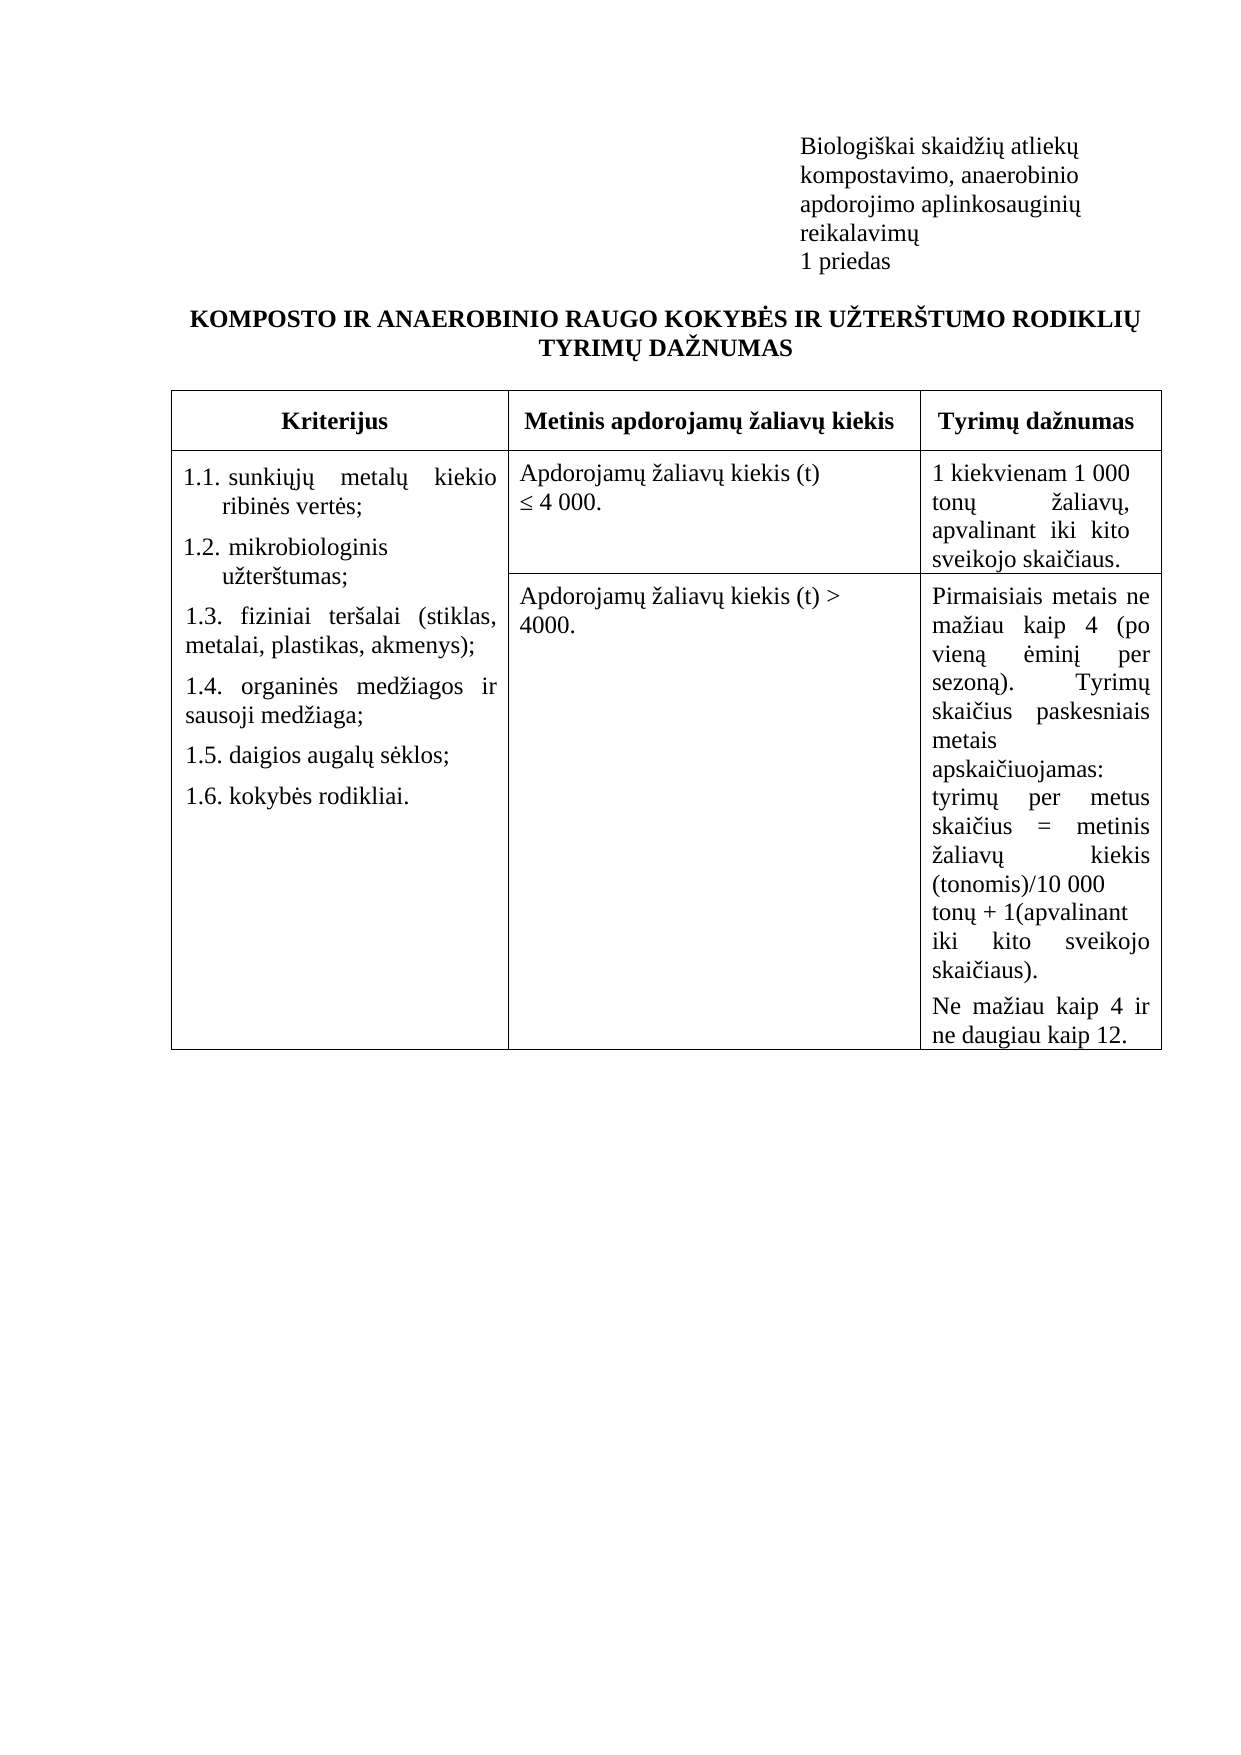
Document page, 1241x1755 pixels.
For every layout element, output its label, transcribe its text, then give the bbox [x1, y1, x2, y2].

table_cell 1 kiekvienam 1 000 tonų žaliavų, apvalinant iki kito sveikojo skaičiaus. [921, 451, 1161, 573]
table_cell mikrobiologinis užterštumas; [222, 520, 497, 589]
text 1 priedas [800, 246, 1181, 275]
table_header 1.1. [183, 451, 222, 520]
table_cell [183, 851, 222, 891]
table_cell [222, 891, 497, 932]
text apdorojimo aplinkosauginių [800, 189, 1181, 218]
table_cell [183, 810, 222, 851]
table_cell 1.2. [183, 520, 222, 589]
table_cell [172, 451, 508, 1048]
text KOMPOSTO IR ANAEROBINIO RAUGO KOKYBĖS IR UŽTERŠTUMO RODIKLIŲ TYRIMŲ DAŽNUMAS [150, 304, 1181, 361]
table_header Tyrimų dažnumas [921, 391, 1161, 449]
table_header Metinis apdorojamų žaliavų kiekis [509, 391, 920, 449]
table_cell [222, 810, 497, 851]
table_cell 1.3. fiziniai teršalai (stiklas, metalai, plastikas, akmenys); 1.4. organinės medžiagos ir sausoji medžiaga; 1.5. daigios augalų sėklos; 1.6. kokybės rodikliai. [185, 590, 497, 810]
table_header sunkiųjų metalų kiekio ribinės vertės; [222, 451, 497, 520]
table_cell Pirmaisiais metais ne mažiau kaip 4 (po vieną ėminį per sezoną). Tyrimų skaičius paskesniais metais apskaičiuojamas: tyrimų per metus skaičius = metinis žaliavų kiekis (tonomis)/10 000 tonų + 1(apvalinant iki kito sveikojo skaičiaus). Ne mažiau kaip 4 ir ne daugiau kaip 12. [921, 574, 1161, 1048]
table_cell [183, 891, 222, 932]
text Biologiškai skaidžių atliekų [800, 131, 1181, 160]
table_header Kriterijus [172, 391, 508, 449]
text reikalavimų [800, 218, 1181, 246]
table_cell Apdorojamų žaliavų kiekis (t) ≤ 4 000. [509, 451, 920, 573]
table_cell Apdorojamų žaliavų kiekis (t) > 4000. [509, 574, 920, 1048]
text kompostavimo, anaerobinio [800, 160, 1181, 189]
table_cell [222, 851, 497, 891]
